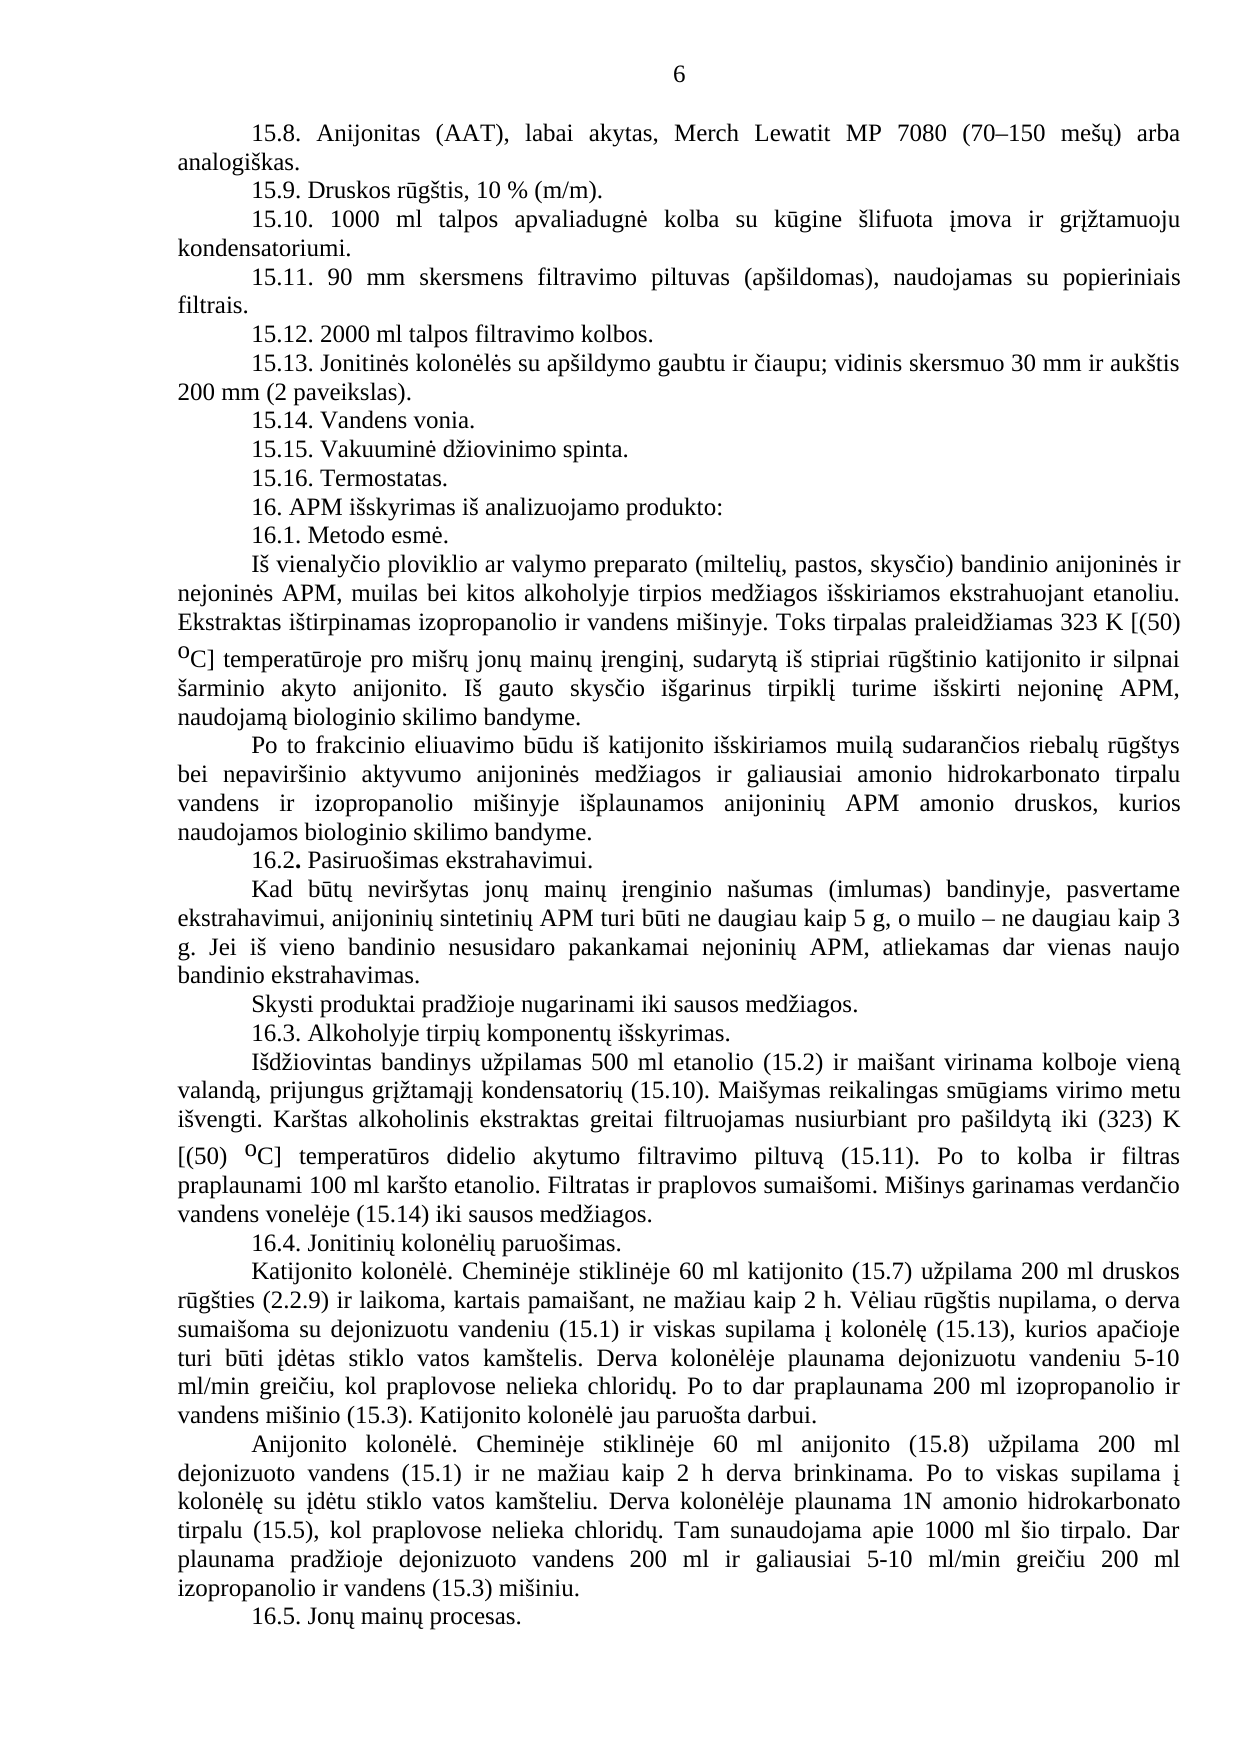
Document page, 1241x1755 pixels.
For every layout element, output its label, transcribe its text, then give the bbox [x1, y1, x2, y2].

text Katijonito kolonėlė. Cheminėje stiklinėje 60 ml katijonito (15.7) užpilama 200 ml druskos rūgšties (2.2.9) ir laikoma, kartais pamaišant, ne mažiau kaip 2 h. Vėliau rūgštis nupilama, o derva sumaišoma su dejonizuotu vandeniu (15.1) ir viskas supilama į kolonėlę (15.13), kurios apačioje turi būti įdėtas stiklo vatos kamštelis. Derva kolonėlėje plaunama dejonizuotu vandeniu 5-10 ml/min greičiu, kol praplovose nelieka chloridų. Po to dar praplaunama 200 ml izopropanolio ir vandens mišinio (15.3). Katijonito kolonėlė jau paruošta darbui. [177, 1256, 1181, 1429]
text 15.10. 1000 ml talpos apvaliadugnė kolba su kūgine šlifuota įmova ir grįžtamuoju kondensatoriumi. [177, 204, 1181, 262]
text 16. APM išskyrimas iš analizuojamo produkto: [177, 492, 1181, 521]
text 15.15. Vakuuminė džiovinimo spinta. [177, 434, 1181, 463]
text 15.8. Anijonitas (AAT), labai akytas, Merch Lewatit MP 7080 (70–150 mešų) arba analogiškas. [177, 118, 1181, 176]
text 16.2. Pasiruošimas ekstrahavimui. [177, 845, 1181, 874]
text 15.11. 90 mm skersmens filtravimo piltuvas (apšildomas), naudojamas su popieriniais filtrais. [177, 262, 1181, 319]
text 15.12. 2000 ml talpos filtravimo kolbos. [177, 319, 1181, 348]
text 16.3. Alkoholyje tirpių komponentų išskyrimas. [177, 1018, 1181, 1047]
text 15.14. Vandens vonia. [177, 406, 1181, 434]
text 16.1. Metodo esmė. [177, 521, 1181, 549]
text 16.5. Jonų mainų procesas. [177, 1601, 1181, 1630]
text 15.16. Termostatas. [177, 463, 1181, 492]
text 16.4. Jonitinių kolonėlių paruošimas. [177, 1228, 1181, 1256]
text 15.13. Jonitinės kolonėlės su apšildymo gaubtu ir čiaupu; vidinis skersmuo 30 mm ir aukštis 200 mm (2 paveikslas). [177, 348, 1181, 406]
text Po to frakcinio eliuavimo būdu iš katijonito išskiriamos muilą sudarančios riebalų rūgštys bei nepaviršinio aktyvumo anijoninės medžiagos ir galiausiai amonio hidrokarbonato tirpalu vandens ir izopropanolio mišinyje išplaunamos anijoninių APM amonio druskos, kurios naudojamos biologinio skilimo bandyme. [177, 730, 1181, 845]
text Anijonito kolonėlė. Cheminėje stiklinėje 60 ml anijonito (15.8) užpilama 200 ml dejonizuoto vandens (15.1) ir ne mažiau kaip 2 h derva brinkinama. Po to viskas supilama į kolonėlę su įdėtu stiklo vatos kamšteliu. Derva kolonėlėje plaunama 1N amonio hidrokarbonato tirpalu (15.5), kol praplovose nelieka chloridų. Tam sunaudojama apie 1000 ml šio tirpalo. Dar plaunama pradžioje dejonizuoto vandens 200 ml ir galiausiai 5-10 ml/min greičiu 200 ml izopropanolio ir vandens (15.3) mišiniu. [177, 1429, 1181, 1601]
text Kad būtų neviršytas jonų mainų įrenginio našumas (imlumas) bandinyje, pasvertame ekstrahavimui, anijoninių sintetinių APM turi būti ne daugiau kaip 5 g, o muilo – ne daugiau kaip 3 g. Jei iš vieno bandinio nesusidaro pakankamai nejoninių APM, atliekamas dar vienas naujo bandinio ekstrahavimas. [177, 874, 1181, 989]
text Išdžiovintas bandinys užpilamas 500 ml etanolio (15.2) ir maišant virinama kolboje vieną valandą, prijungus grįžtamąjį kondensatorių (15.10). Maišymas reikalingas smūgiams virimo metu išvengti. Karštas alkoholinis ekstraktas greitai filtruojamas nusiurbiant pro pašildytą iki (323) K [(50) oC] temperatūros didelio akytumo filtravimo piltuvą (15.11). Po to kolba ir filtras praplaunami 100 ml karšto etanolio. Filtratas ir praplovos sumaišomi. Mišinys garinamas verdančio vandens vonelėje (15.14) iki sausos medžiagos. [177, 1047, 1181, 1228]
text 15.9. Druskos rūgštis, 10 % (m/m). [177, 176, 1181, 204]
text Iš vienalyčio ploviklio ar valymo preparato (miltelių, pastos, skysčio) bandinio anijoninės ir nejoninės APM, muilas bei kitos alkoholyje tirpios medžiagos išskiriamos ekstrahuojant etanoliu. Ekstraktas ištirpinamas izopropanolio ir vandens mišinyje. Toks tirpalas praleidžiamas 323 K [(50) oC] temperatūroje pro mišrų jonų mainų įrenginį, sudarytą iš stipriai rūgštinio katijonito ir silpnai šarminio akyto anijonito. Iš gauto skysčio išgarinus tirpiklį turime išskirti nejoninę APM, naudojamą biologinio skilimo bandyme. [177, 549, 1181, 730]
text Skysti produktai pradžioje nugarinami iki sausos medžiagos. [177, 989, 1181, 1018]
